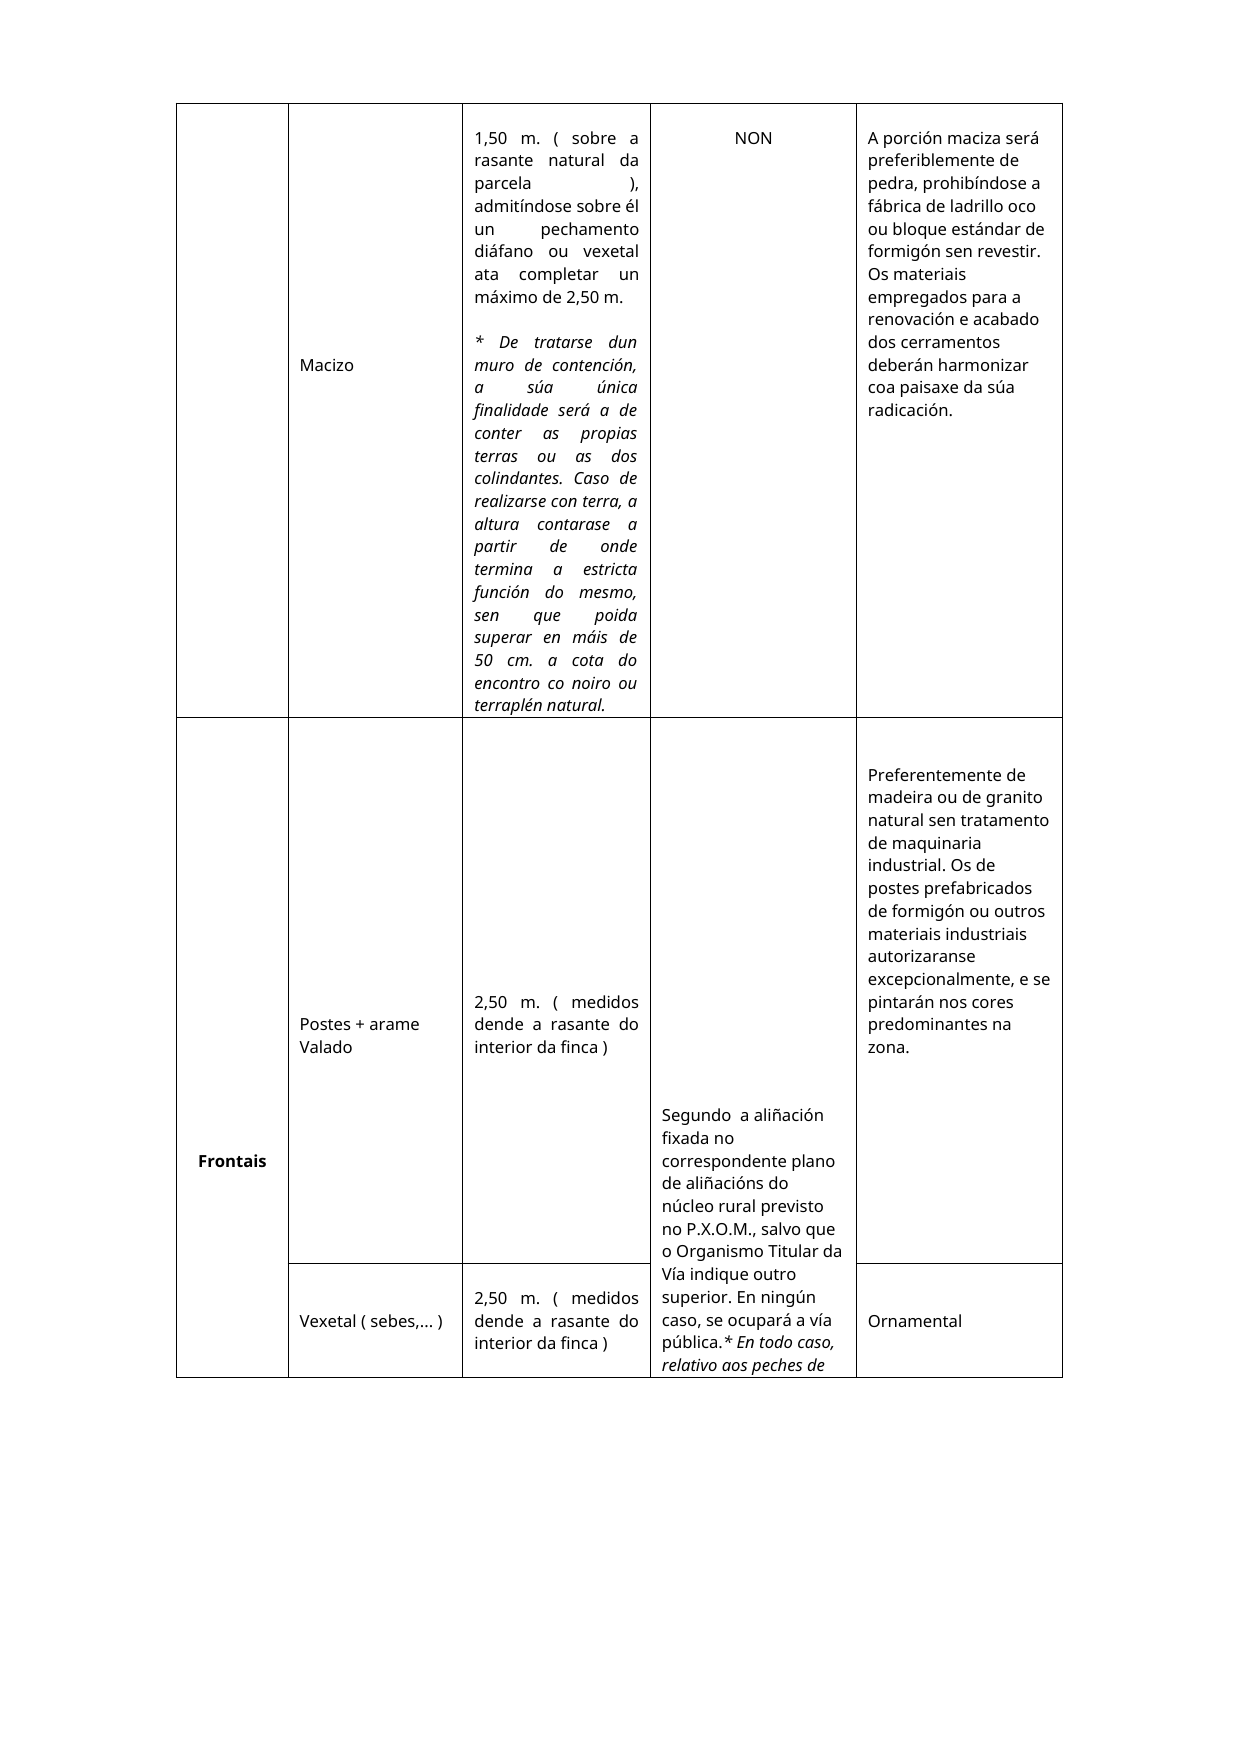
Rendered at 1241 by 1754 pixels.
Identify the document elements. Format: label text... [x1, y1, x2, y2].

table_cell Macizo [289, 104, 462, 717]
table_cell Frontais [177, 718, 288, 1377]
table_cell [177, 104, 288, 717]
table_cell Segundo a aliñación fixada no correspondente plano de aliñacións do núcleo rural previsto no P.X.O.M., salvo que o Organismo Titular da Vía indique outro superior. En ningún caso, se ocupará a vía pública.* En todo caso, relativo aos peches de [651, 718, 856, 1377]
table_cell NON [651, 104, 856, 717]
table_cell 1,50 m. ( sobre a rasante natural da parcela ), admitíndose sobre él un pechamento diáfano ou vexetal ata completar un máximo de 2,50 m. * De tratarse dun muro de contención, a súa única finalidade será a de conter as propias terras ou as dos colindantes. Caso de realizarse con terra, a altura contarase a partir de onde termina a estricta función do mesmo, sen que poida superar en máis de 50 cm. a cota do encontro co noiro ou terraplén natural. [463, 104, 650, 717]
table_cell Postes + arame Valado [289, 718, 462, 1263]
table_cell Vexetal ( sebes,... ) [289, 1264, 462, 1377]
table_cell Preferentemente de madeira ou de granito natural sen tratamento de maquinaria industrial. Os de postes prefabricados de formigón ou outros materiais industriais autorizaranse excepcionalmente, e se pintarán nos cores predominantes na zona. [857, 718, 1062, 1263]
table_cell Ornamental [857, 1264, 1062, 1377]
table_cell 2,50 m. ( medidos dende a rasante do interior da finca ) [463, 718, 650, 1263]
table_cell A porción maciza será preferiblemente de pedra, prohibíndose a fábrica de ladrillo oco ou bloque estándar de formigón sen revestir. Os materiais empregados para a renovación e acabado dos cerramentos deberán harmonizar coa paisaxe da súa radicación. [857, 104, 1062, 717]
table_cell 2,50 m. ( medidos dende a rasante do interior da finca ) [463, 1264, 650, 1377]
